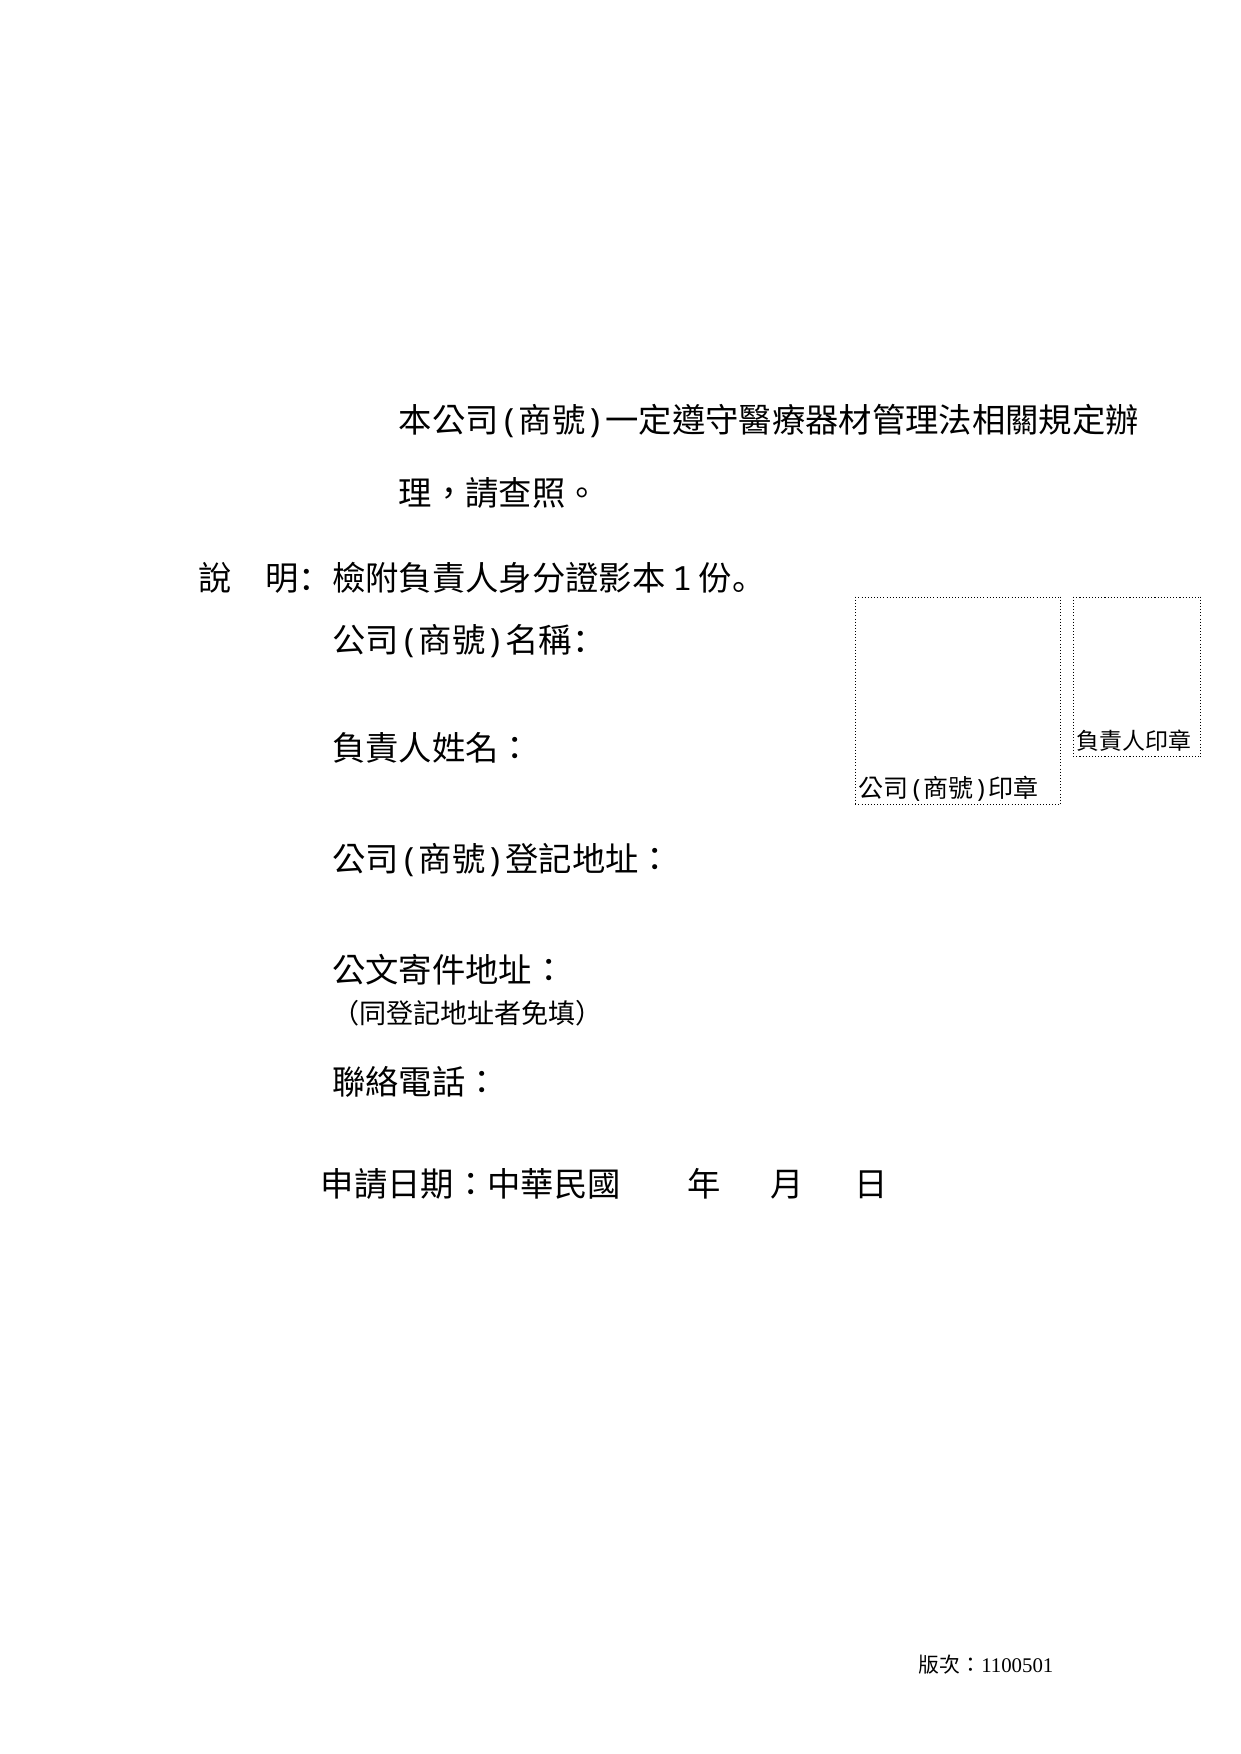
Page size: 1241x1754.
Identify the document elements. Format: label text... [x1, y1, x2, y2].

table_cell [1073, 597, 1206, 891]
table_cell 公文寄件地址： （同登記地址者免填） [187, 943, 844, 1056]
table_cell 聯絡電話： [187, 1056, 844, 1129]
table_cell [845, 534, 1206, 597]
table_cell 說 明：檢附負責人身分證影本1份。 [187, 534, 844, 597]
table_cell [845, 597, 1073, 891]
table_header 負責人印章 [1074, 597, 1200, 756]
table_cell [845, 891, 1206, 1129]
table_header 本公司(商號)一定遵守醫療器材管理法相關規定辦理，請查照。 [187, 394, 1206, 534]
table_cell 負責人姓名： [187, 722, 844, 832]
table_cell 公司(商號)名稱： [187, 597, 844, 722]
text 申請日期：中華民國 年 月 日 [187, 1157, 1053, 1206]
table_header 公司(商號)印章 [856, 597, 1060, 804]
table_cell 公司(商號)登記地址： [187, 833, 844, 943]
